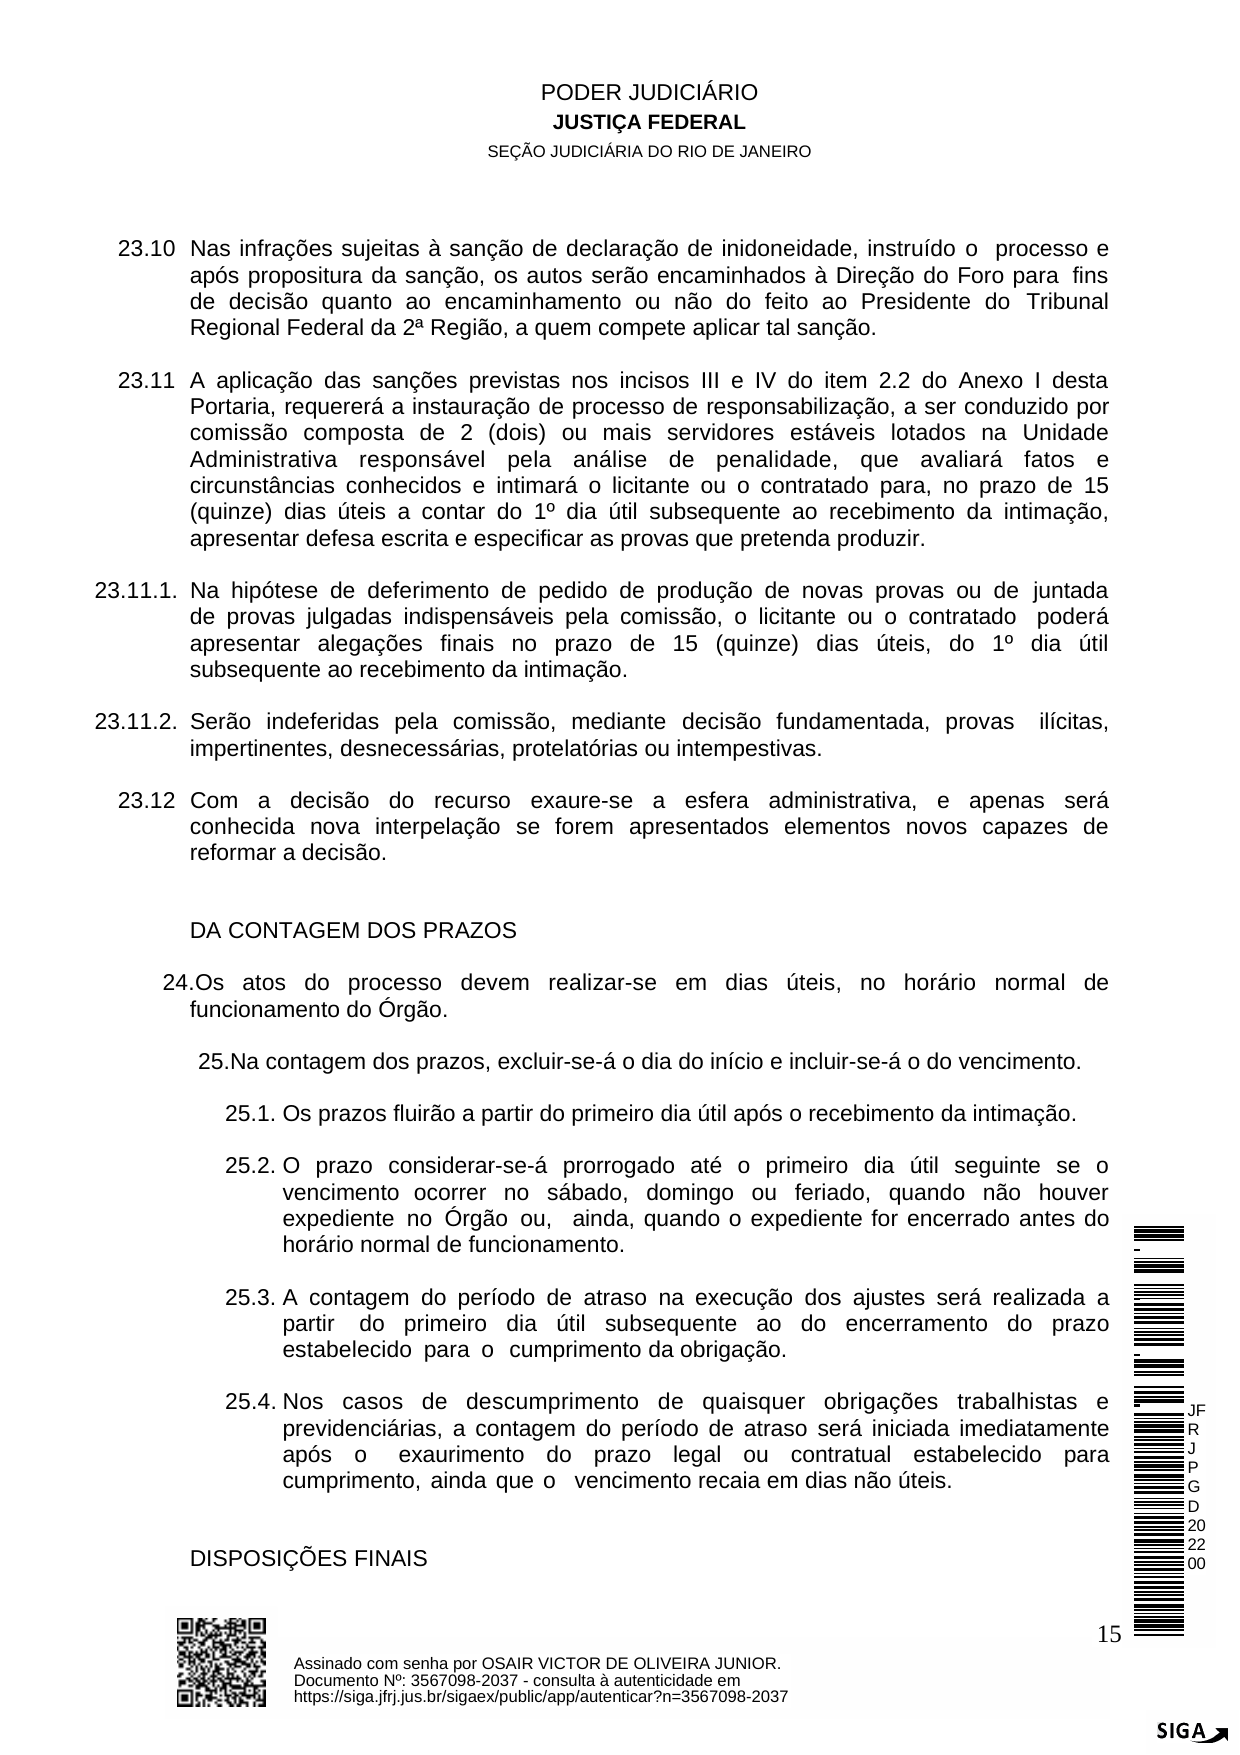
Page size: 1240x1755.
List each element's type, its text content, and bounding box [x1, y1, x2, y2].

text DISPOSIÇÕES FINAIS [189, 1545, 1122, 1571]
list Na contagem dos prazos, excluir-se-á o dia do início e incluir-se-á o do vencimento. [198, 1048, 1227, 1074]
list Os atos do processo devem realizar-se em dias úteis, no horário normal de funcionamento do Órgão. [162, 969, 1109, 1022]
list A aplicação das sanções previstas nos incisos III e IV do item 2.2 do Anexo I desta Portaria, requererá a instauração de processo de responsabilização, a ser conduzido por comissão composta de 2 (dois) ou mais servidores estáveis lotados na Unidade Administrativa responsável pela análise de penalidade, que avaliará fatos e circunstâncias conhecidos e intimará o licitante ou o contratado para, no prazo de 15 (quinze) dias úteis a contar do 1º dia útil subsequente ao recebimento da intimação, apresentar defesa escrita e especificar as provas que pretenda produzir. [154, 367, 1109, 551]
text DA CONTAGEM DOS PRAZOS [189, 917, 1227, 943]
list Nas infrações sujeitas à sanção de declaração de inidoneidade, instruído o processo e após propositura da sanção, os autos serão encaminhados à Direção do Foro para fins de decisão quanto ao encaminhamento ou não do feito ao Presidente do Tribunal Regional Federal da 2ª Região, a quem compete aplicar tal sanção. [154, 235, 1109, 341]
list O prazo considerar-se-á prorrogado até o primeiro dia útil seguinte se o vencimento ocorrer no sábado, domingo ou feriado, quando não houver expediente no Órgão ou, ainda, quando o expediente for encerrado antes do horário normal de funcionamento. [225, 1152, 1109, 1258]
list Os prazos fluirão a partir do primeiro dia útil após o recebimento da intimação. [225, 1100, 1227, 1126]
list Serão indeferidas pela comissão, mediante decisão fundamentada, provas ilícitas, impertinentes, desnecessárias, protelatórias ou intempestivas. [154, 708, 1109, 761]
list Na hipótese de deferimento de pedido de produção de novas provas ou de juntada de provas julgadas indispensáveis pela comissão, o licitante ou o contratado poderá apresentar alegações finais no prazo de 15 (quinze) dias úteis, do 1º dia útil subsequente ao recebimento da intimação. [154, 577, 1109, 682]
list Nos casos de descumprimento de quaisquer obrigações trabalhistas e previdenciárias, a contagem do período de atraso será iniciada imediatamente após o exaurimento do prazo legal ou contratual estabelecido para cumprimento, ainda que o vencimento recaia em dias não úteis. [225, 1388, 1109, 1494]
list JFRJPGD202200034A [1187, 1401, 1206, 1575]
list Com a decisão do recurso exaure-se a esfera administrativa, e apenas será conhecida nova interpelação se forem apresentados elementos novos capazes de reformar a decisão. [154, 787, 1109, 866]
list A contagem do período de atraso na execução dos ajustes será realizada a partir do primeiro dia útil subsequente ao do encerramento do prazo estabelecido para o cumprimento da obrigação. [225, 1283, 1109, 1362]
